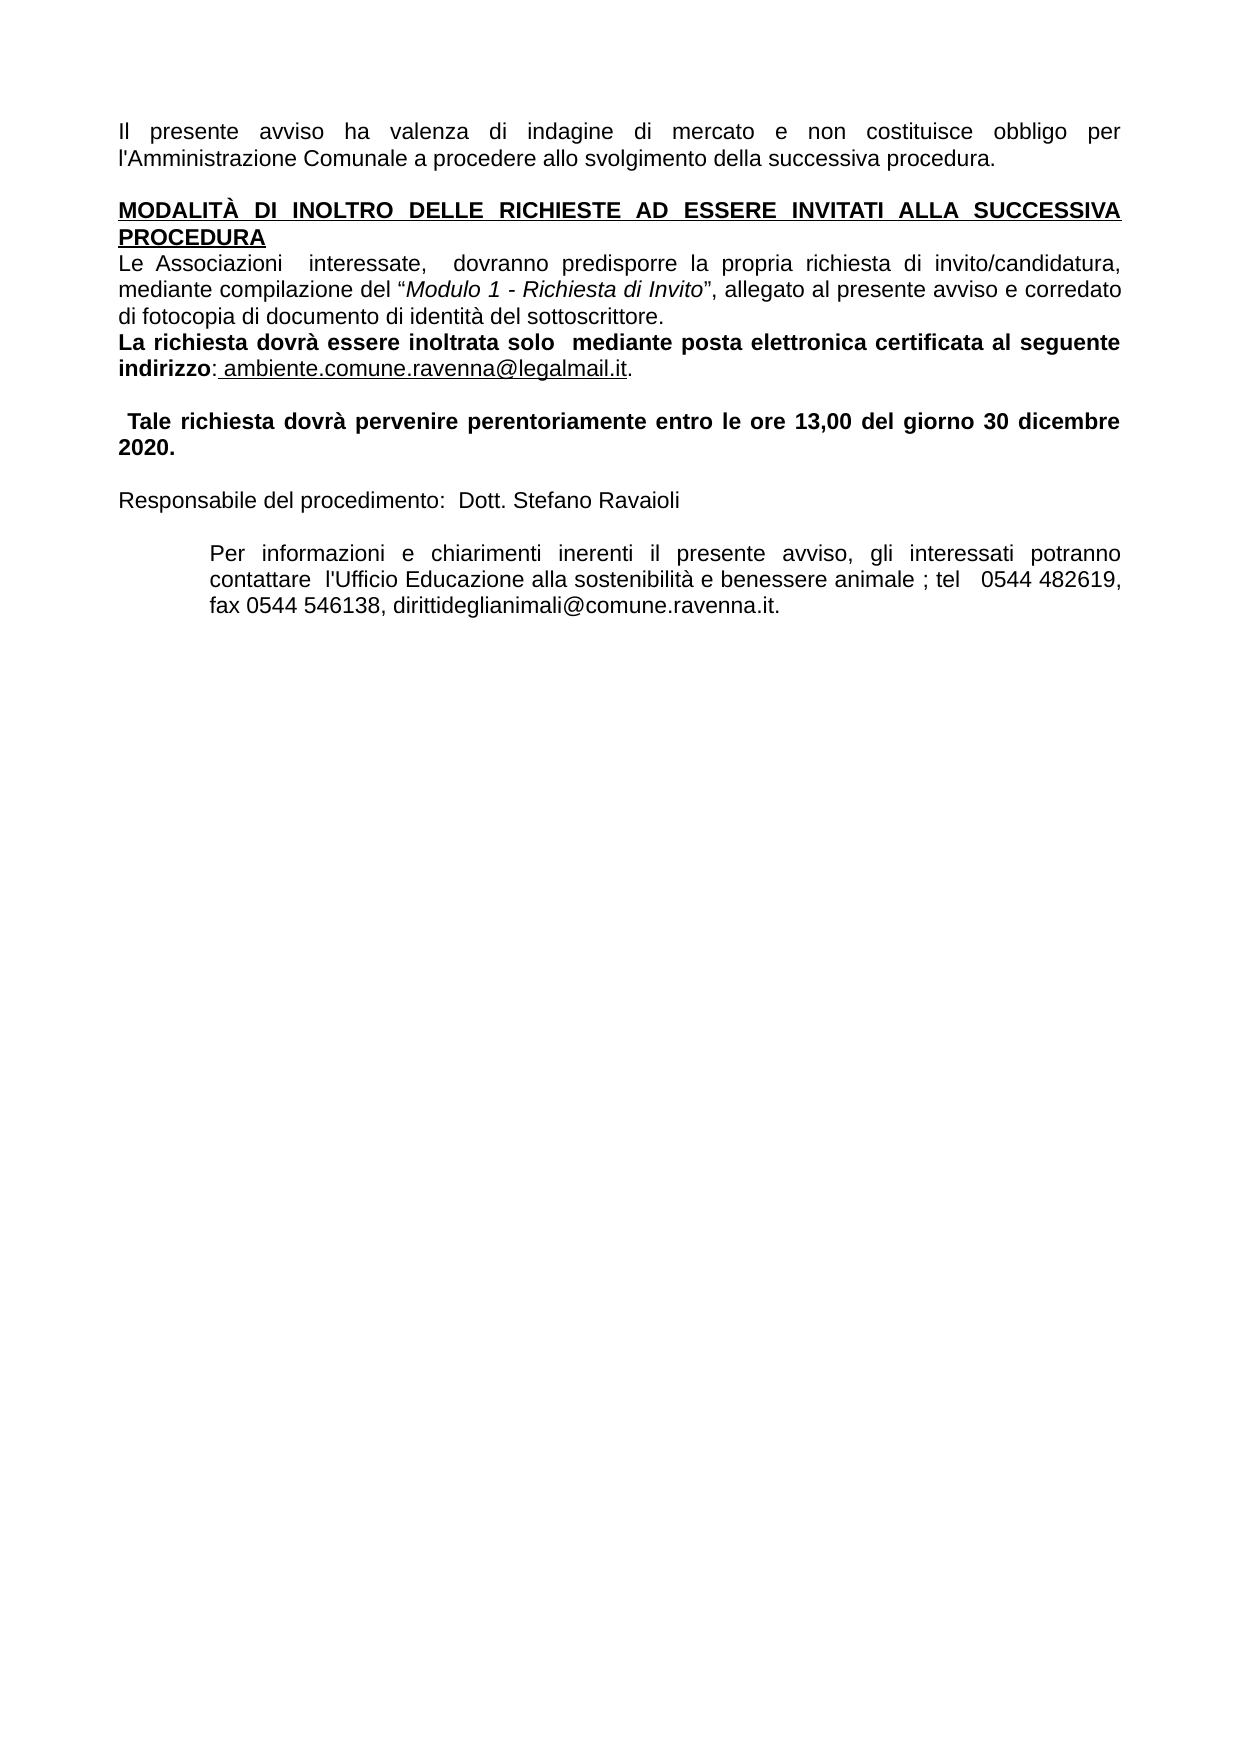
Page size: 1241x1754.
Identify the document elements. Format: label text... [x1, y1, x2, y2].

text MODALITÀ DI INOLTRO DELLE RICHIESTE AD ESSERE INVITATI ALLA SUCCESSIVA [118, 197, 1122, 220]
text Le Associazioni interessate, dovranno predisporre la propria richiesta di invito/candidatura, mediante compilazione del “Modulo 1 - Richiesta di Invito”, allegato al presente avviso e corredato di fotocopia di documento di identità del sottoscrittore. [118, 250, 1122, 329]
text Responsabile del procedimento: Dott. Stefano Ravaioli [118, 487, 1122, 513]
text Il presente avviso ha valenza di indagine di mercato e non costituisce obbligo per l'Amministrazione Comunale a procedere allo svolgimento della successiva procedura. [118, 118, 1122, 171]
text La richiesta dovrà essere inoltrata solo mediante posta elettronica certificata al seguente indirizzo: ambiente.comune.ravenna@legalmail.it. [118, 329, 1122, 382]
list Per informazioni e chiarimenti inerenti il presente avviso, gli interessati potranno contattare l'Ufficio Educazione alla sostenibilità e benessere animale ; tel 0544 482619, fax 0544 546138, dirittideglianimali@comune.ravenna.it. [172, 540, 1122, 619]
text PROCEDURA [118, 221, 1122, 250]
text Tale richiesta dovrà pervenire perentoriamente entro le ore 13,00 del giorno 30 dicembre 2020. [118, 408, 1122, 461]
